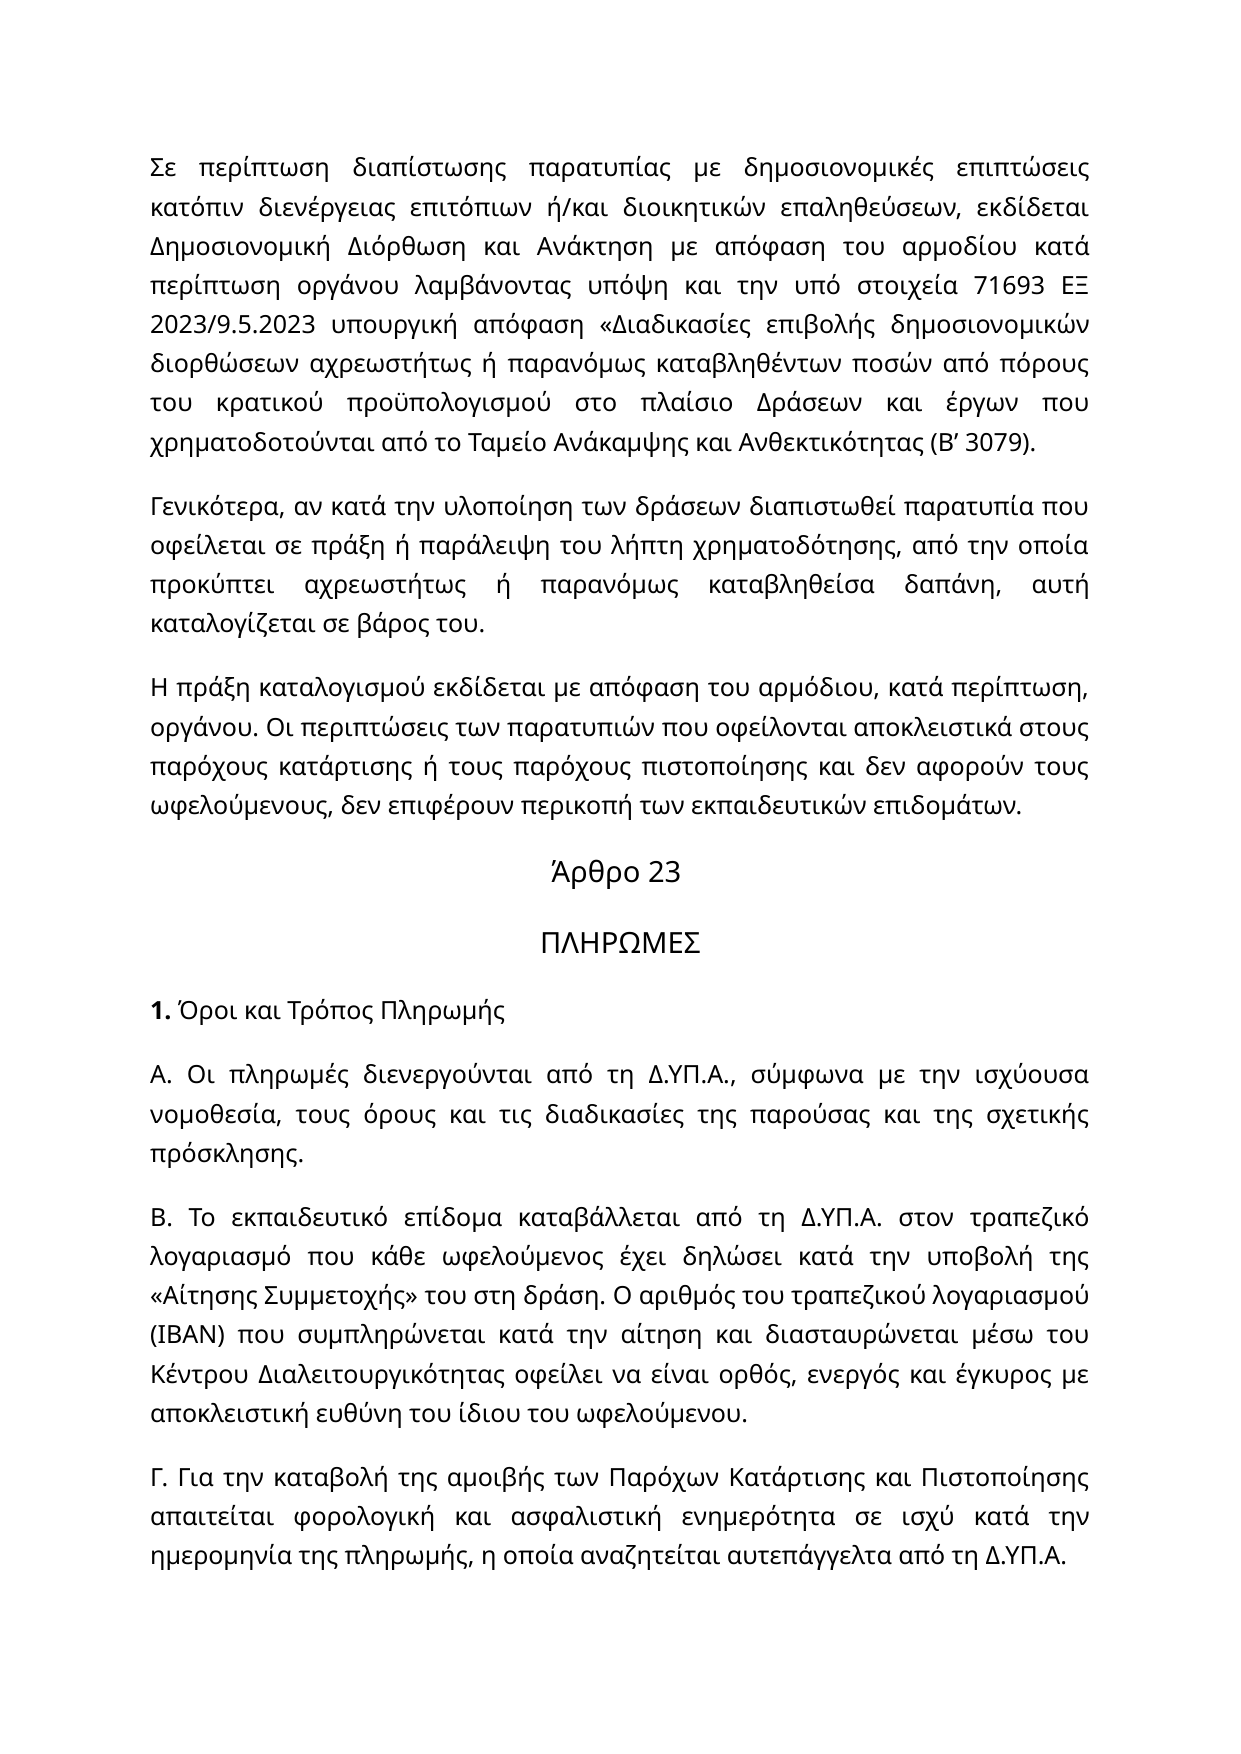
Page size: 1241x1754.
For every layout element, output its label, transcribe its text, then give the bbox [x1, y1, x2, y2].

subtitle ΠΛΗΡΩΜΕΣ [150, 922, 1090, 962]
text Η πράξη καταλογισμού εκδίδεται με απόφαση του αρμόδιου, κατά περίπτωση, οργάνου. Οι περιπτώσεις των παρατυπιών που οφείλονται αποκλειστικά στους παρόχους κατάρτισης ή τους παρόχους πιστοποίησης και δεν αφορούν τους ωφελούμενους, δεν επιφέρουν περικοπή των εκπαιδευτικών επιδομάτων. [150, 670, 1090, 822]
text Σε περίπτωση διαπίστωσης παρατυπίας με δημοσιονομικές επιπτώσεις κατόπιν διενέργειας επιτόπιων ή/και διοικητικών επαληθεύσεων, εκδίδεται Δημοσιονομική Διόρθωση και Ανάκτηση με απόφαση του αρμοδίου κατά περίπτωση οργάνου λαμβάνοντας υπόψη και την υπό στοιχεία 71693 ΕΞ 2023/9.5.2023 υπουργική απόφαση «Διαδικασίες επιβολής δημοσιονομικών διορθώσεων αχρεωστήτως ή παρανόμως καταβληθέντων ποσών από πόρους του κρατικού προϋπολογισμού στο πλαίσιο Δράσεων και έργων που χρηματοδοτούνται από το Ταμείο Ανάκαμψης και Ανθεκτικότητας (Β’ 3079). [150, 150, 1090, 458]
subtitle Άρθρο 23 [150, 852, 1090, 891]
text Γενικότερα, αν κατά την υλοποίηση των δράσεων διαπιστωθεί παρατυπία που οφείλεται σε πράξη ή παράλειψη του λήπτη χρηματοδότησης, από την οποία προκύπτει αχρεωστήτως ή παρανόμως καταβληθείσα δαπάνη, αυτή καταλογίζεται σε βάρος του. [150, 488, 1090, 640]
text Β. Το εκπαιδευτικό επίδομα καταβάλλεται από τη Δ.ΥΠ.Α. στον τραπεζικό λογαριασμό που κάθε ωφελούμενος έχει δηλώσει κατά την υποβολή της «Αίτησης Συμμετοχής» του στη δράση. Ο αριθμός του τραπεζικού λογαριασμού (IBAN) που συμπληρώνεται κατά την αίτηση και διασταυρώνεται μέσω του Κέντρου Διαλειτουργικότητας οφείλει να είναι ορθός, ενεργός και έγκυρος με αποκλειστική ευθύνη του ίδιου του ωφελούμενου. [150, 1199, 1090, 1429]
text Γ. Για την καταβολή της αμοιβής των Παρόχων Κατάρτισης και Πιστοποίησης απαιτείται φορολογική και ασφαλιστική ενημερότητα σε ισχύ κατά την ημερομηνία της πληρωμής, η οποία αναζητείται αυτεπάγγελτα από τη Δ.ΥΠ.Α. [150, 1459, 1090, 1572]
text 1. Όροι και Τρόπος Πληρωμής [150, 993, 1090, 1027]
text Α. Οι πληρωμές διενεργούνται από τη Δ.ΥΠ.Α., σύμφωνα με την ισχύουσα νομοθεσία, τους όρους και τις διαδικασίες της παρούσας και της σχετικής πρόσκλησης. [150, 1057, 1090, 1169]
